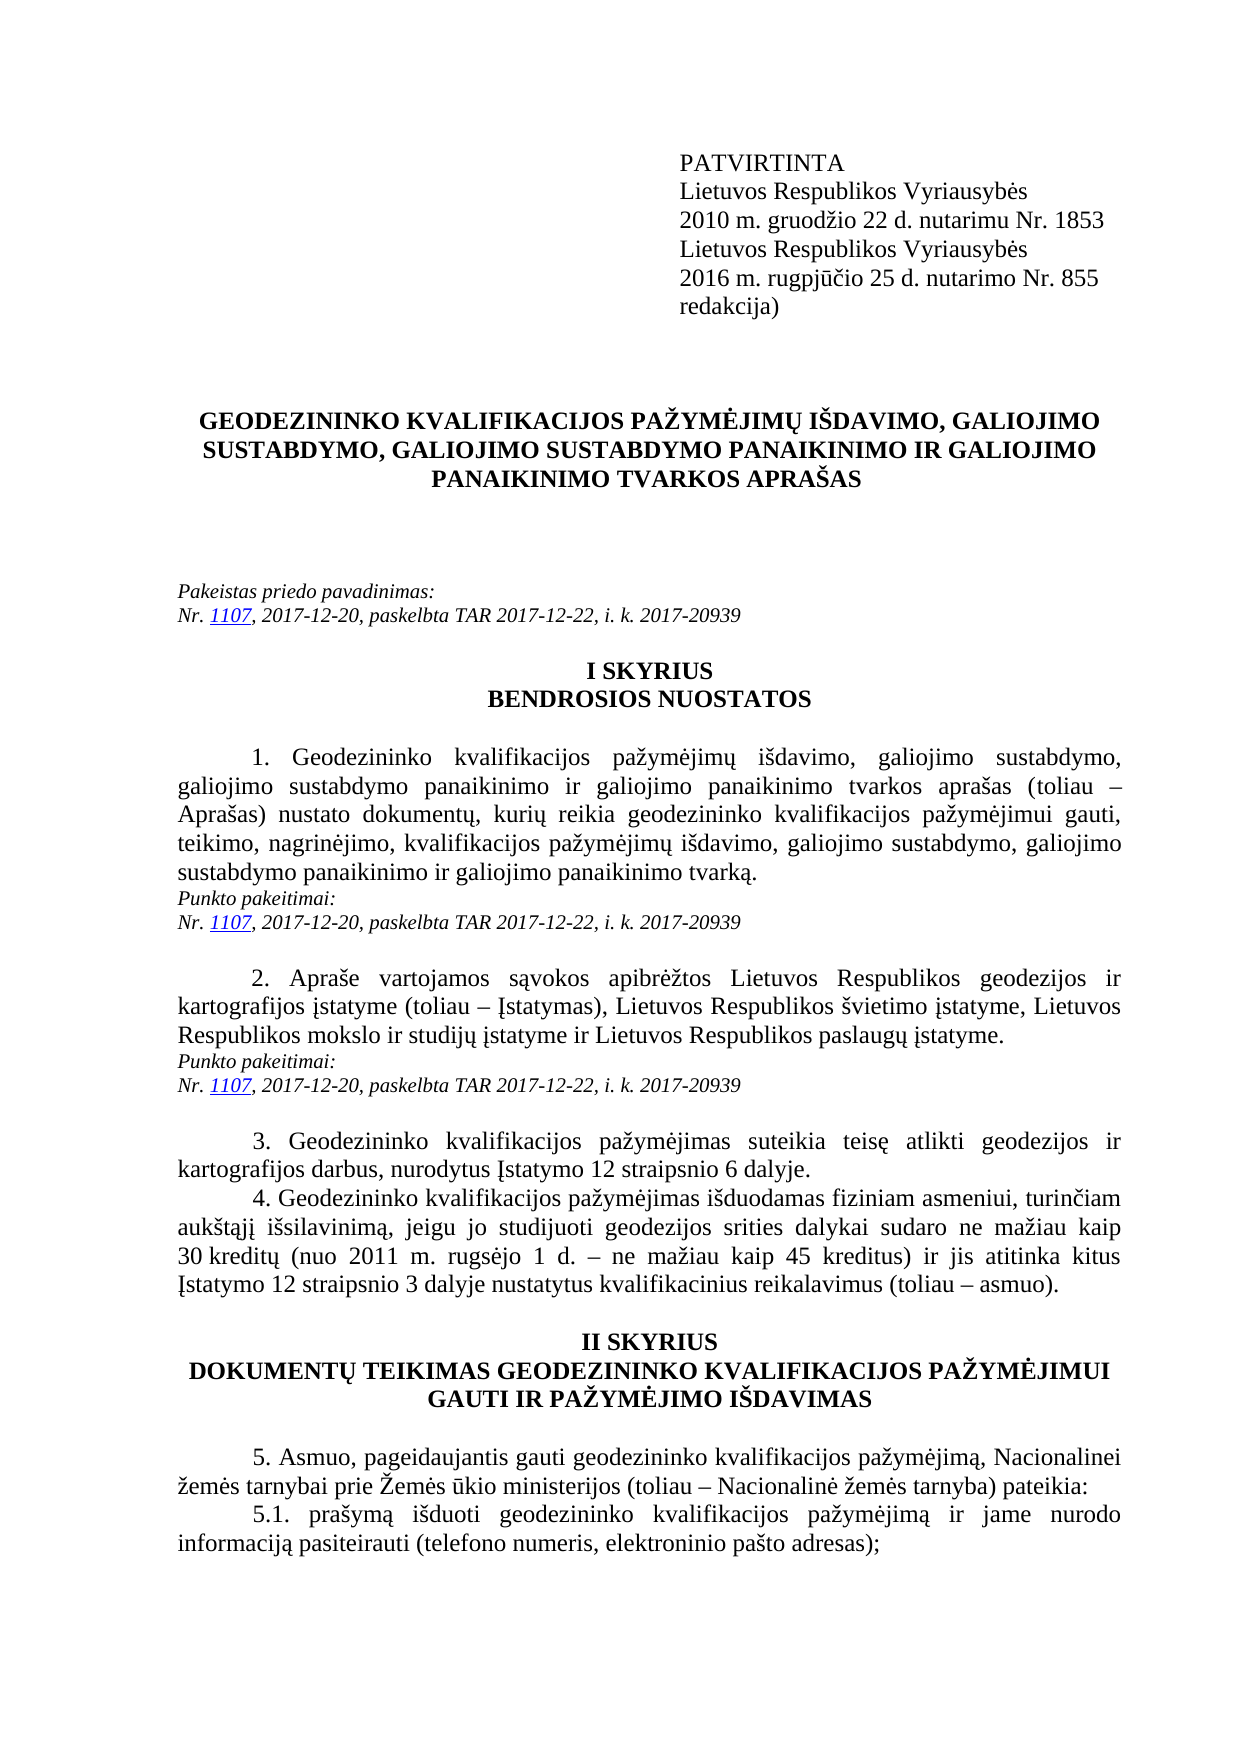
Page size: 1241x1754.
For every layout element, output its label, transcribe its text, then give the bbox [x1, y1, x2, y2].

text Pakeistas priedo pavadinimas: [177, 579, 1122, 603]
text Nr. 1107, 2017-12-20, paskelbta TAR 2017-12-22, i. k. 2017-20939 [177, 603, 1122, 627]
text 5.1. prašymą išduoti geodezininko kvalifikacijos pažymėjimą ir jame nurodo informaciją pasiteirauti (telefono numeris, elektroninio pašto adresas); [177, 1499, 1122, 1557]
text 4. Geodezininko kvalifikacijos pažymėjimas išduodamas fiziniam asmeniui, turinčiam aukštąjį išsilavinimą, jeigu jo studijuoti geodezijos srities dalykai sudaro ne mažiau kaip 30 kreditų (nuo 2011 m. rugsėjo 1 d. – ne mažiau kaip 45 kreditus) ir jis atitinka kitus Įstatymo 12 straipsnio 3 dalyje nustatytus kvalifikacinius reikalavimus (toliau – asmuo). [177, 1183, 1122, 1298]
text BENDROSIOS NUOSTATOS [177, 684, 1122, 713]
text II SKYRIUS [177, 1327, 1122, 1356]
text 3. Geodezininko kvalifikacijos pažymėjimas suteikia teisę atlikti geodezijos ir kartografijos darbus, nurodytus Įstatymo 12 straipsnio 6 dalyje. [177, 1126, 1122, 1183]
text Nr. 1107, 2017-12-20, paskelbta TAR 2017-12-22, i. k. 2017-20939 [177, 1073, 1122, 1097]
text 1. Geodezininko kvalifikacijos pažymėjimų išdavimo, galiojimo sustabdymo, galiojimo sustabdymo panaikinimo ir galiojimo panaikinimo tvarkos aprašas (toliau – Aprašas) nustato dokumentų, kurių reikia geodezininko kvalifikacijos pažymėjimui gauti, teikimo, nagrinėjimo, kvalifikacijos pažymėjimų išdavimo, galiojimo sustabdymo, galiojimo sustabdymo panaikinimo ir galiojimo panaikinimo tvarką. [177, 742, 1122, 886]
text Punkto pakeitimai: [177, 1049, 1122, 1073]
text GEODEZININKO KVALIFIKACIJOS PAŽYMĖJIMŲ IŠDAVIMO, GALIOJIMO SUSTABDYMO, GALIOJIMO SUSTABDYMO PANAIKINIMO IR GALIOJIMO PANAIKINIMO TVARKOS APRAŠAS [177, 406, 1122, 493]
text DOKUMENTŲ TEIKIMAS GEODEZININKO KVALIFIKACIJOS PAŽYMĖJIMUI GAUTI IR PAŽYMĖJIMO IŠDAVIMAS [177, 1356, 1122, 1413]
text I SKYRIUS [177, 656, 1122, 684]
text Punkto pakeitimai: [177, 886, 1122, 910]
text 5. Asmuo, pageidaujantis gauti geodezininko kvalifikacijos pažymėjimą, Nacionalinei žemės tarnybai prie Žemės ūkio ministerijos (toliau – Nacionalinė žemės tarnyba) pateikia: [177, 1442, 1122, 1499]
text Nr. 1107, 2017-12-20, paskelbta TAR 2017-12-22, i. k. 2017-20939 [177, 910, 1122, 934]
text 2. Apraše vartojamos sąvokos apibrėžtos Lietuvos Respublikos geodezijos ir kartografijos įstatyme (toliau – Įstatymas), Lietuvos Respublikos švietimo įstatyme, Lietuvos Respublikos mokslo ir studijų įstatyme ir Lietuvos Respublikos paslaugų įstatyme. [177, 963, 1122, 1049]
text PATVIRTINTA Lietuvos Respublikos Vyriausybės 2010 m. gruodžio 22 d. nutarimu Nr. 1853 Lietuvos Respublikos Vyriausybės 2016 m. rugpjūčio 25 d. nutarimo Nr. 855 redakcija) [679, 148, 1122, 320]
